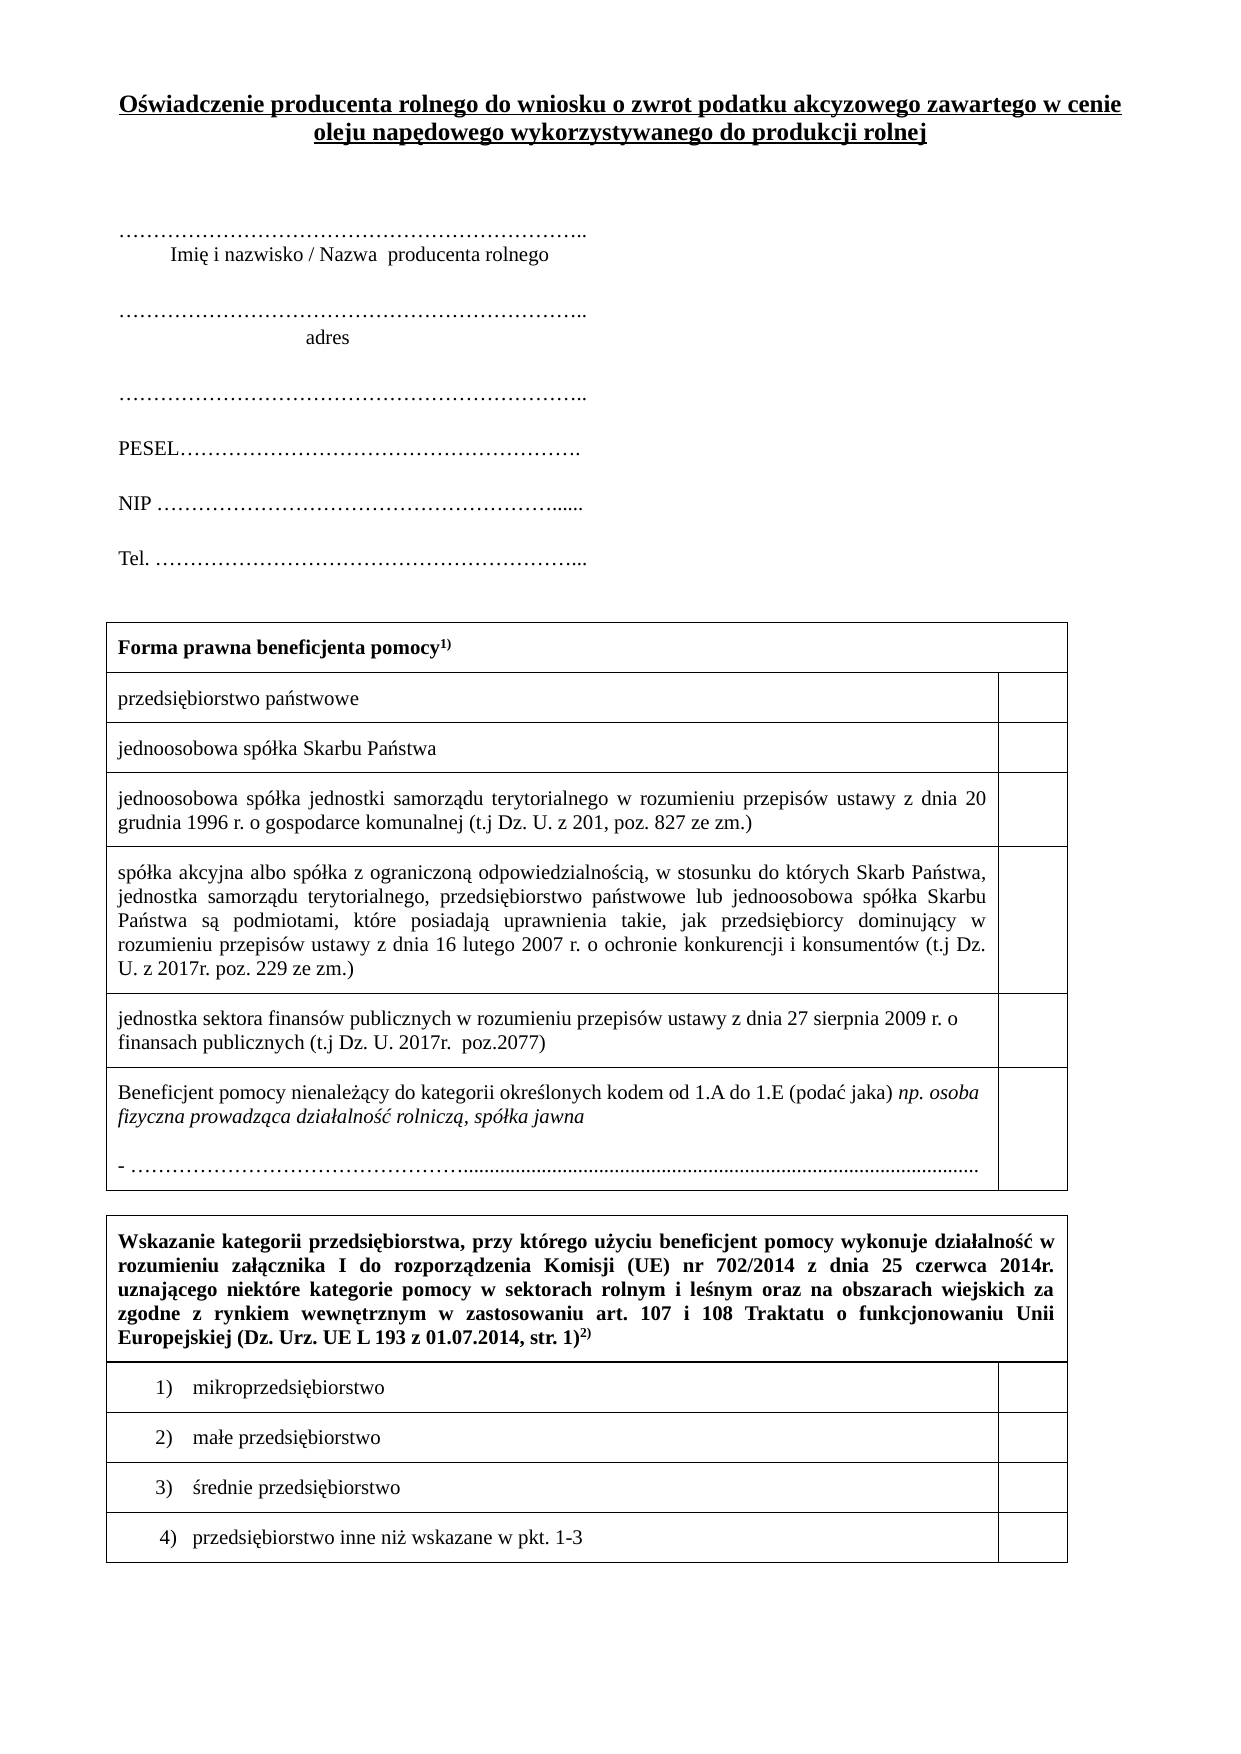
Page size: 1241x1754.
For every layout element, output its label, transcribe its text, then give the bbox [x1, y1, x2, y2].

table_cell małe przedsiębiorstwo [107, 1413, 998, 1462]
table_cell mikroprzedsiębiorstwo [107, 1363, 998, 1412]
text PESEL…………………………………………………. [118, 436, 1122, 460]
table_cell [999, 723, 1067, 772]
text oleju napędowego wykorzystywanego do produkcji rolnej [118, 115, 1122, 146]
table_cell [999, 1463, 1067, 1512]
table_cell przedsiębiorstwo państwowe [107, 673, 998, 722]
table_cell [999, 1363, 1067, 1412]
text Oświadczenie producenta rolnego do wniosku o zwrot podatku akcyzowego zawartego w cenie [118, 89, 1122, 114]
text ………………………………………………………….. [118, 298, 1122, 322]
table_cell [999, 1068, 1067, 1190]
table_cell [999, 847, 1067, 993]
text Tel. ……………………………………………………... [118, 546, 1122, 570]
table_cell Beneficjent pomocy nienależący do kategorii określonych kodem od 1.A do 1.E (podać jaka) np. osoba fizyczna prowadząca działalność rolniczą, spółka jawna - …………………………………………................................................................................................... [107, 1068, 998, 1190]
table_cell [999, 1513, 1067, 1562]
table_cell [999, 994, 1067, 1067]
text NIP …………………………………………………...... [118, 491, 1122, 515]
text ………………………………………………………….. [118, 380, 1122, 404]
table_header Wskazanie kategorii przedsiębiorstwa, przy którego użyciu beneficjent pomocy wykonuje działalność w rozumieniu załącznika I do rozporządzenia Komisji (UE) nr 702/2014 z dnia 25 czerwca 2014r. uznającego niektóre kategorie pomocy w sektorach rolnym i leśnym oraz na obszarach wiejskich za zgodne z rynkiem wewnętrznym w zastosowaniu art. 107 i 108 Traktatu o funkcjonowaniu Unii Europejskiej (Dz. Urz. UE L 193 z 01.07.2014, str. 1)2) [107, 1216, 1067, 1361]
table_cell spółka akcyjna albo spółka z ograniczoną odpowiedzialnością, w stosunku do których Skarb Państwa, jednostka samorządu terytorialnego, przedsiębiorstwo państwowe lub jednoosobowa spółka Skarbu Państwa są podmiotami, które posiadają uprawnienia takie, jak przedsiębiorcy dominujący w rozumieniu przepisów ustawy z dnia 16 lutego 2007 r. o ochronie konkurencji i konsumentów (t.j Dz. U. z 2017r. poz. 229 ze zm.) [107, 847, 998, 993]
table_cell [999, 773, 1067, 846]
table_header Forma prawna beneficjenta pomocy1) [107, 623, 1067, 672]
table_cell 4) przedsiębiorstwo inne niż wskazane w pkt. 1-3 [107, 1513, 998, 1562]
table_cell średnie przedsiębiorstwo [107, 1463, 998, 1512]
table_cell jednostka sektora finansów publicznych w rozumieniu przepisów ustawy z dnia 27 sierpnia 2009 r. o finansach publicznych (t.j Dz. U. 2017r. poz.2077) [107, 994, 998, 1067]
text Imię i nazwisko / Nazwa producenta rolnego [118, 242, 1122, 266]
text adres [118, 325, 1122, 349]
text ………………………………………………………….. [118, 218, 1122, 242]
table_cell [999, 673, 1067, 722]
table_cell jednoosobowa spółka Skarbu Państwa [107, 723, 998, 772]
table_cell [999, 1413, 1067, 1462]
table_cell jednoosobowa spółka jednostki samorządu terytorialnego w rozumieniu przepisów ustawy z dnia 20 grudnia 1996 r. o gospodarce komunalnej (t.j Dz. U. z 201, poz. 827 ze zm.) [107, 773, 998, 846]
